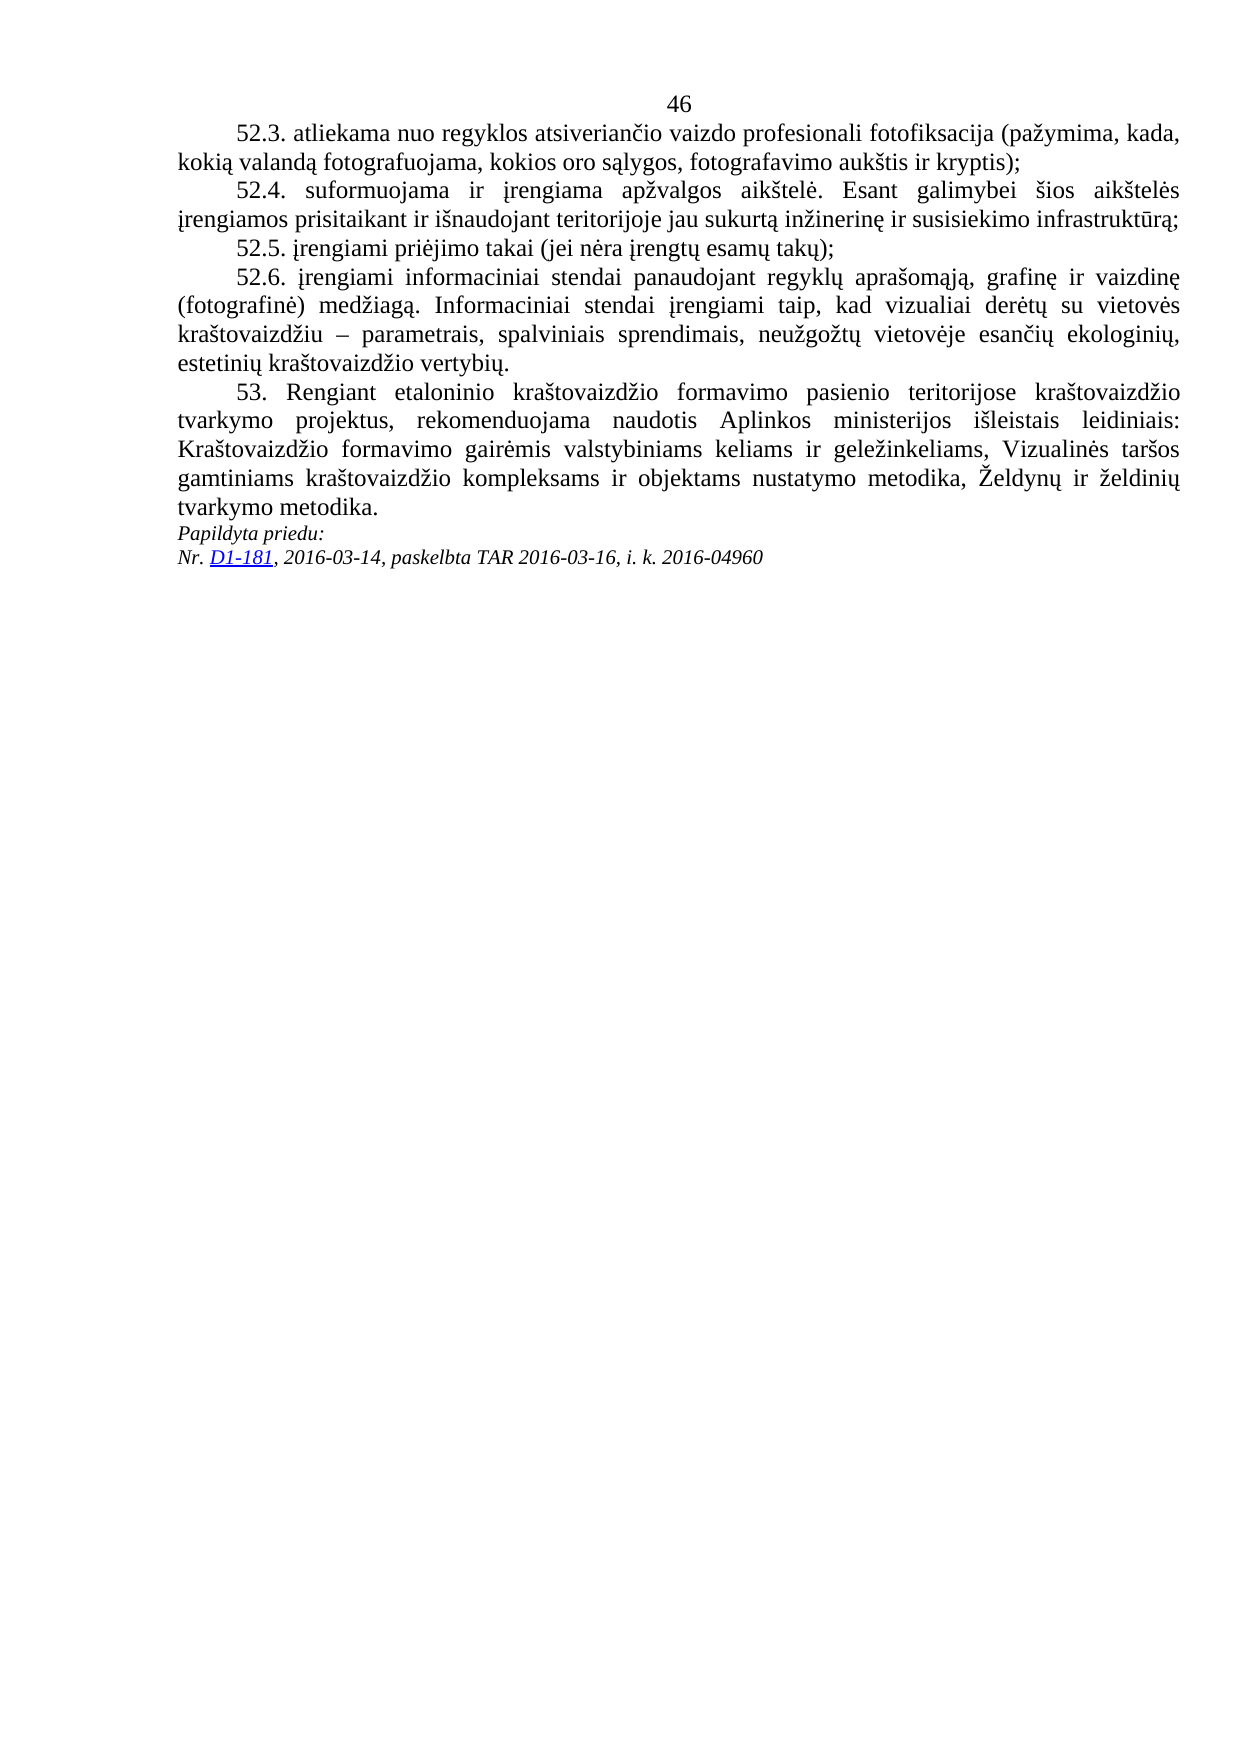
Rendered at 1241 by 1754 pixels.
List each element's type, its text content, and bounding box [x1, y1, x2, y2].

text Papildyta priedu: [177, 521, 1181, 545]
text 53. Rengiant etaloninio kraštovaizdžio formavimo pasienio teritorijose kraštovaizdžio tvarkymo projektus, rekomenduojama naudotis Aplinkos ministerijos išleistais leidiniais: Kraštovaizdžio formavimo gairėmis valstybiniams keliams ir geležinkeliams, Vizualinės taršos gamtiniams kraštovaizdžio kompleksams ir objektams nustatymo metodika, Želdynų ir želdinių tvarkymo metodika. [177, 377, 1181, 521]
text 52.6. įrengiami informaciniai stendai panaudojant regyklų aprašomąją, grafinę ir vaizdinę (fotografinė) medžiagą. Informaciniai stendai įrengiami taip, kad vizualiai derėtų su vietovės kraštovaizdžiu – parametrais, spalviniais sprendimais, neužgožtų vietovėje esančių ekologinių, estetinių kraštovaizdžio vertybių. [177, 262, 1181, 377]
text Nr. D1-181, 2016-03-14, paskelbta TAR 2016-03-16, i. k. 2016-04960 [177, 545, 1181, 569]
text 52.5. įrengiami priėjimo takai (jei nėra įrengtų esamų takų); [177, 233, 1181, 262]
text 52.3. atliekama nuo regyklos atsiveriančio vaizdo profesionali fotofiksacija (pažymima, kada, kokią valandą fotografuojama, kokios oro sąlygos, fotografavimo aukštis ir kryptis); [177, 118, 1181, 176]
text 52.4. suformuojama ir įrengiama apžvalgos aikštelė. Esant galimybei šios aikštelės įrengiamos prisitaikant ir išnaudojant teritorijoje jau sukurtą inžinerinę ir susisiekimo infrastruktūrą; [177, 176, 1181, 233]
